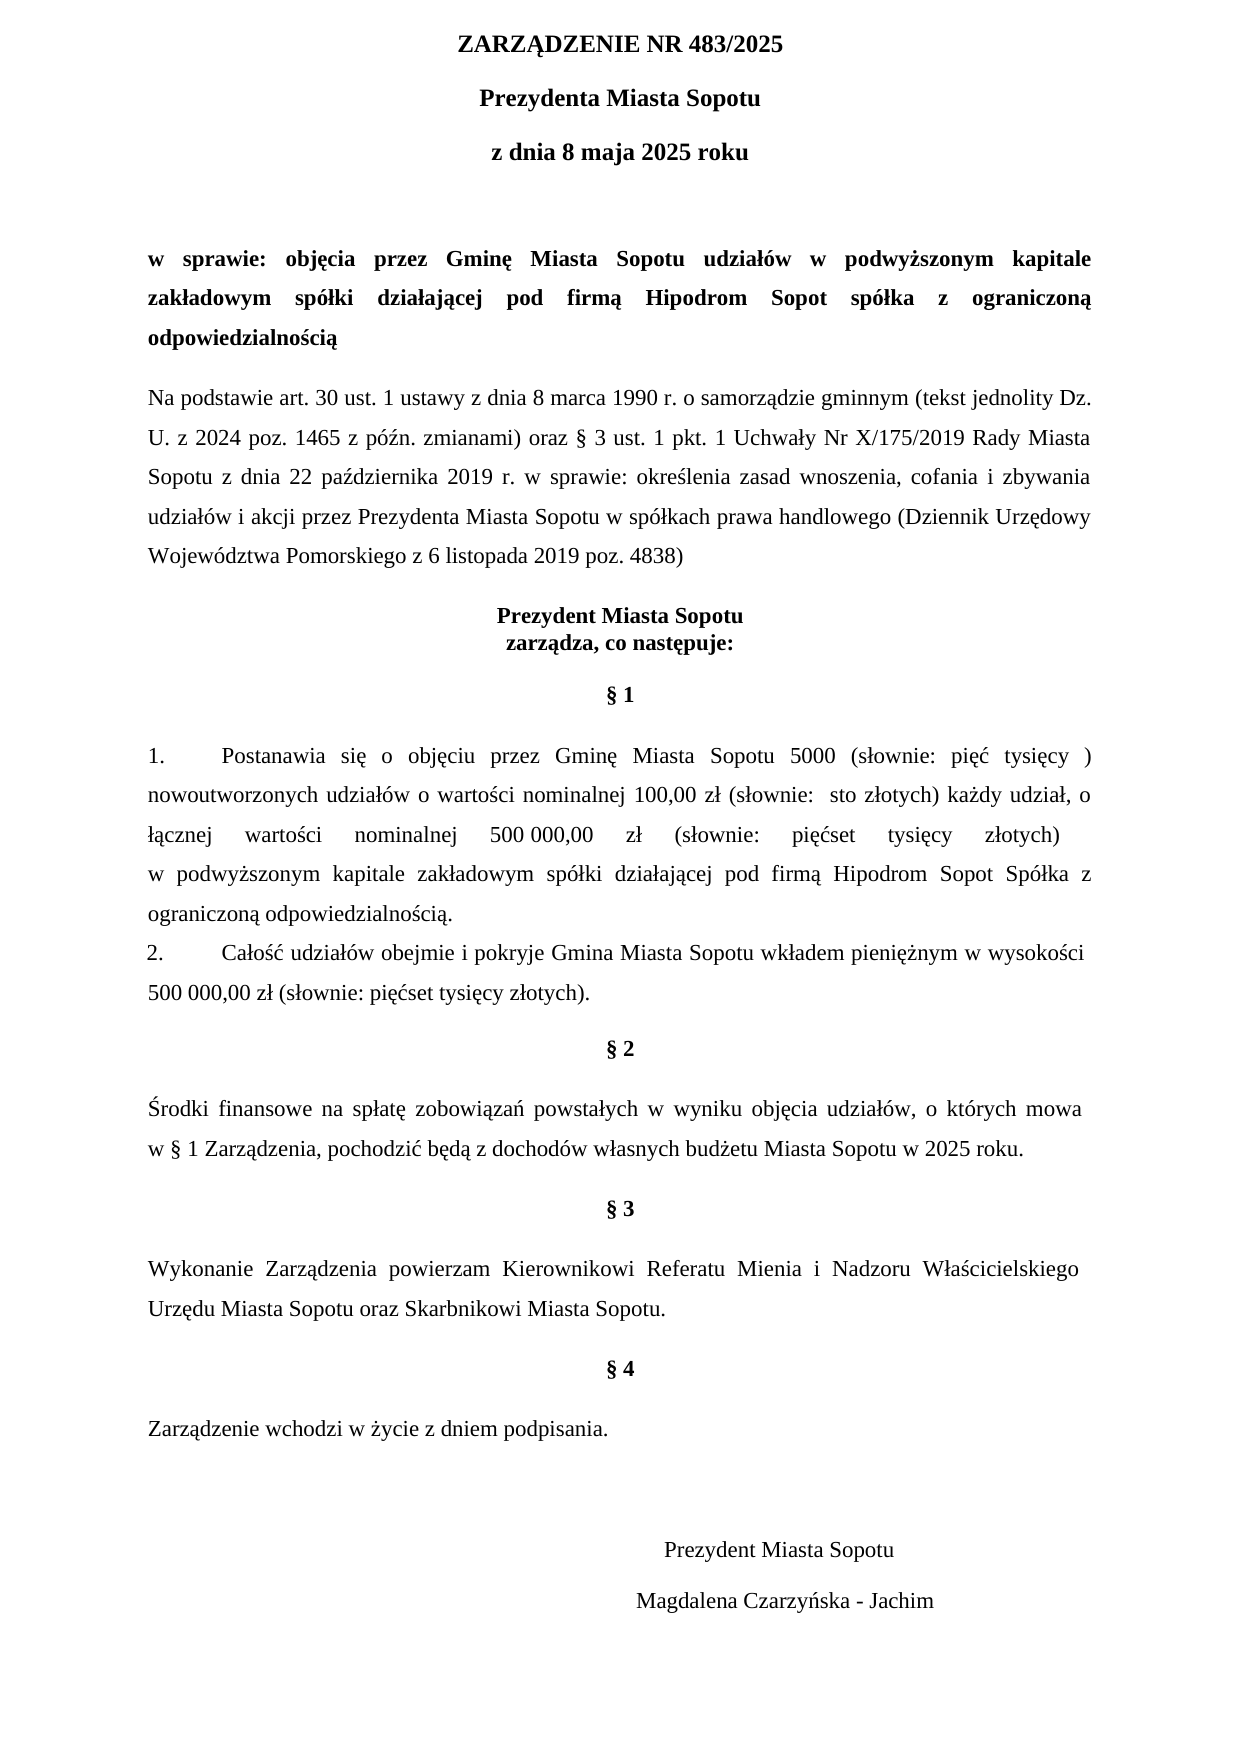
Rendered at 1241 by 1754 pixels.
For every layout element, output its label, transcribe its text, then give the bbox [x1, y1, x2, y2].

text Magdalena Czarzyńska - Jachim [148, 1587, 1093, 1644]
text § 2 [148, 1035, 1093, 1061]
text § 1 [148, 682, 1093, 708]
list Całość udziałów obejmie i pokryje Gmina Miasta Sopotu wkładem pieniężnym w wysokości 500 000,00 zł (słownie: pięćset tysięcy złotych). [146, 939, 1093, 1005]
text § 4 [148, 1355, 1093, 1381]
text ZARZĄDZENIE NR 483/2025 [148, 29, 1093, 58]
text Prezydent Miasta Sopotu [148, 602, 1093, 629]
list Postanawia się o objęciu przez Gminę Miasta Sopotu 5000 (słownie: pięć tysięcy ) nowoutworzonych udziałów o wartości nominalnej 100,00 zł (słownie: sto złotych) każdy udział, o łącznej wartości nominalnej 500 000,00 zł (słownie: pięćset tysięcy złotych) w podwyższonym kapitale zakładowym spółki działającej pod firmą Hipodrom Sopot Spółka z ograniczoną odpowiedzialnością. [148, 742, 1093, 926]
text Zarządzenie wchodzi w życie z dniem podpisania. [148, 1415, 1093, 1442]
text Wykonanie Zarządzenia powierzam Kierownikowi Referatu Mienia i Nadzoru Właścicielskiego Urzędu Miasta Sopotu oraz Skarbnikowi Miasta Sopotu. [148, 1255, 1093, 1321]
text Środki finansowe na spłatę zobowiązań powstałych w wyniku objęcia udziałów, o których mowa w § 1 Zarządzenia, pochodzić będą z dochodów własnych budżetu Miasta Sopotu w 2025 roku. [148, 1095, 1093, 1161]
text Prezydenta Miasta Sopotu [148, 83, 1093, 112]
text § 3 [148, 1195, 1093, 1221]
text Prezydent Miasta Sopotu [148, 1536, 1093, 1562]
text zarządza, co następuje: [148, 629, 1093, 655]
text z dnia 8 maja 2025 roku [148, 137, 1093, 166]
text Na podstawie art. 30 ust. 1 ustawy z dnia 8 marca 1990 r. o samorządzie gminnym (tekst jednolity Dz. U. z 2024 poz. 1465 z późn. zmianami) oraz § 3 ust. 1 pkt. 1 Uchwały Nr X/175/2019 Rady Miasta Sopotu z dnia 22 października 2019 r. w sprawie: określenia zasad wnoszenia, cofania i zbywania udziałów i akcji przez Prezydenta Miasta Sopotu w spółkach prawa handlowego (Dziennik Urzędowy Województwa Pomorskiego z 6 listopada 2019 poz. 4838) [148, 384, 1093, 568]
text w sprawie: objęcia przez Gminę Miasta Sopotu udziałów w podwyższonym kapitale zakładowym spółki działającej pod firmą Hipodrom Sopot spółka z ograniczoną odpowiedzialnością [148, 245, 1093, 350]
